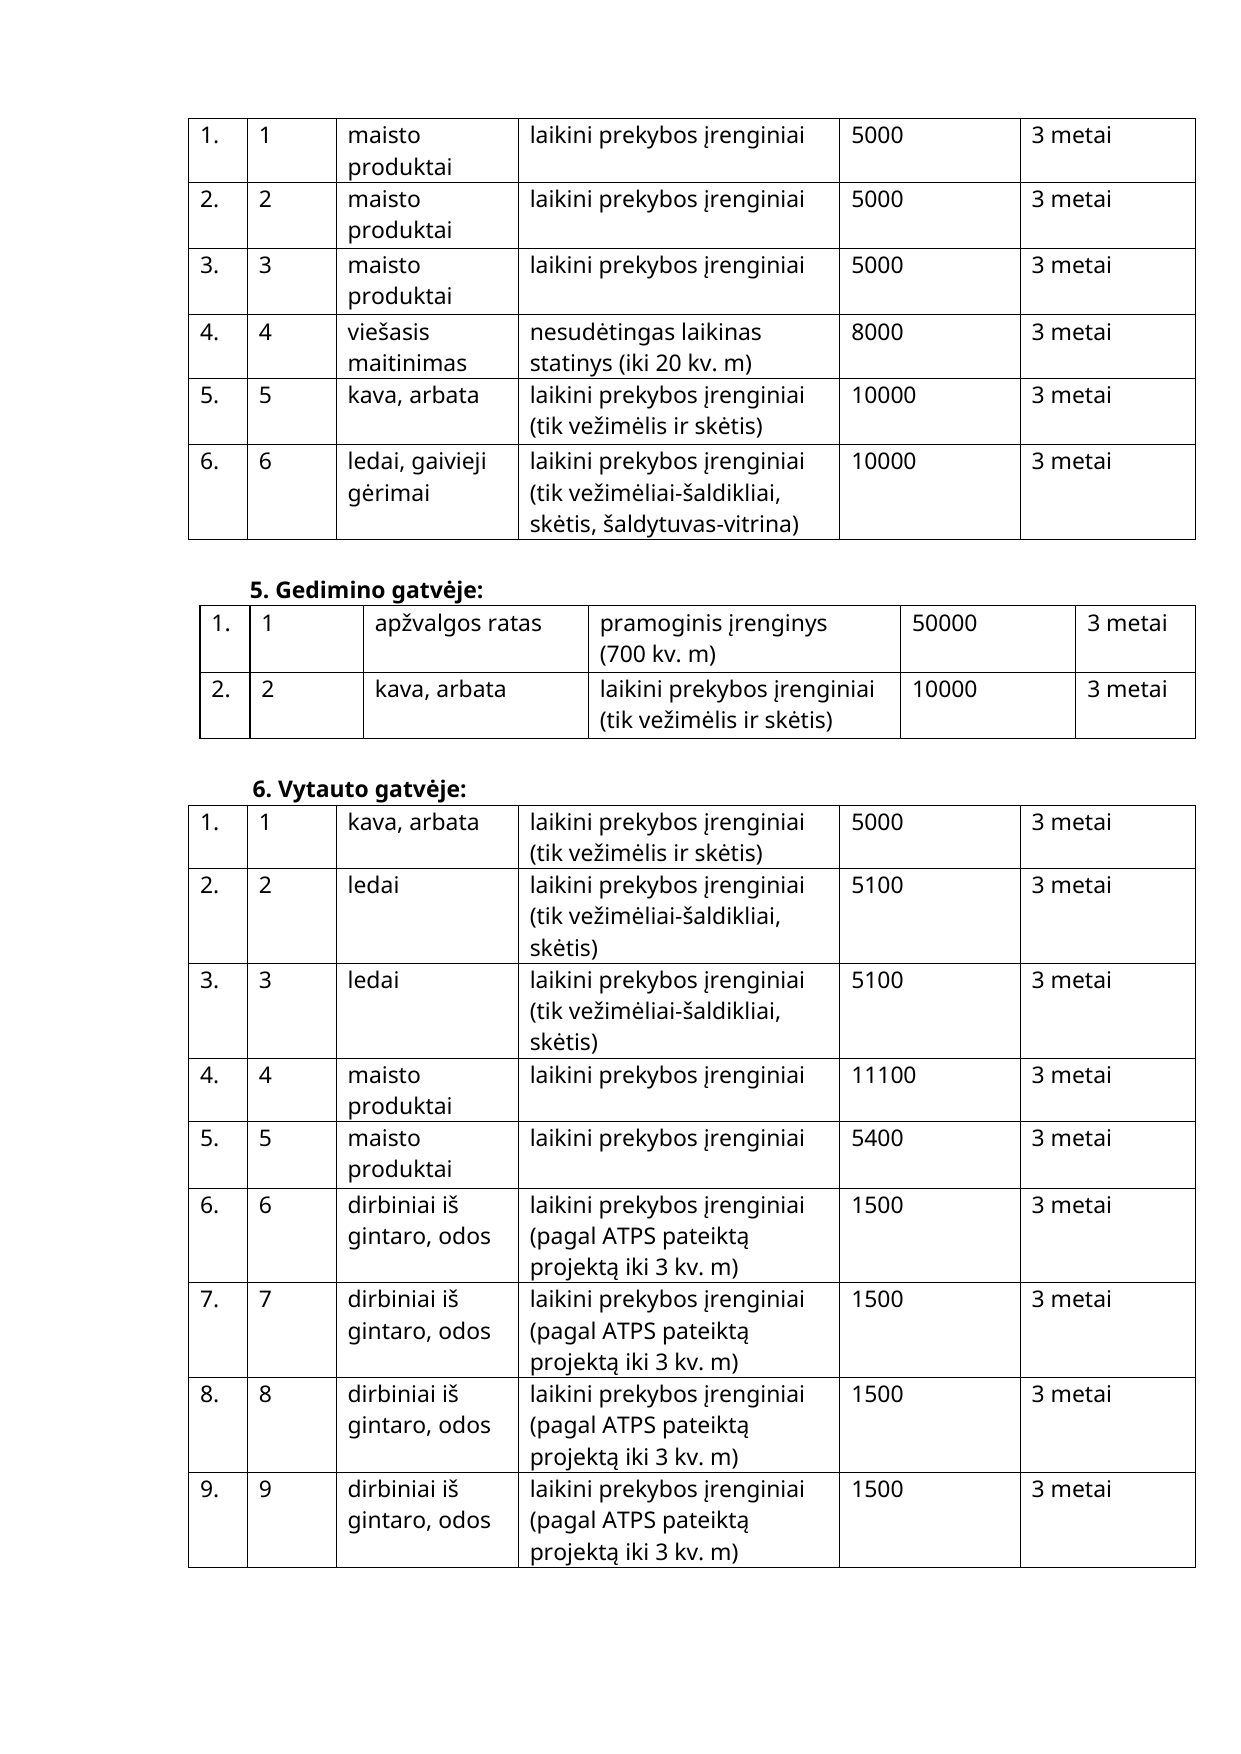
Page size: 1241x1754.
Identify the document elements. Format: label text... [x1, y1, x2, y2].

table_cell laikini prekybos įrenginiai [519, 1059, 839, 1121]
table_header apžvalgos ratas [364, 606, 588, 672]
table_cell 2 [248, 869, 336, 963]
table_cell 1. [189, 119, 247, 182]
table_cell 10000 [901, 673, 1075, 738]
table_cell 1500 [840, 1473, 1020, 1567]
table_cell 7 [248, 1283, 336, 1377]
table_cell 2 [248, 183, 336, 248]
table_cell 8. [189, 1378, 247, 1472]
table_cell 4 [248, 315, 336, 378]
table_cell 5000 [840, 183, 1020, 248]
table_cell laikini prekybos įrenginiai (pagal ATPS pateiktą projektą iki 3 kv. m) [519, 1283, 839, 1377]
table_cell 11100 [840, 1059, 1020, 1121]
table_cell laikini prekybos įrenginiai (tik vežimėliai-šaldikliai, skėtis) [519, 869, 839, 963]
table_cell laikini prekybos įrenginiai (tik vežimėlis ir skėtis) [589, 673, 900, 738]
table_cell 5. [189, 1122, 247, 1187]
table_cell dirbiniai iš gintaro, odos [337, 1283, 518, 1377]
table_cell maisto produktai [337, 183, 518, 248]
table_cell 3. [189, 249, 247, 314]
table_cell 3 metai [1021, 1189, 1195, 1282]
table_cell 3 metai [1021, 964, 1195, 1058]
table_cell 2. [201, 673, 249, 738]
table_cell laikini prekybos įrenginiai [519, 183, 839, 248]
table_cell viešasis maitinimas [337, 315, 518, 378]
table_cell 5000 [840, 119, 1020, 182]
table_cell 3 metai [1021, 183, 1195, 248]
table_cell 5. Gedimino gatvėje: 6. Vytauto gatvėje: [189, 540, 1195, 804]
table_cell 3 metai [1021, 1473, 1195, 1567]
table_cell kava, arbata [364, 673, 588, 738]
table_cell 5400 [840, 1122, 1020, 1187]
table_cell ledai, gaivieji gėrimai [337, 445, 518, 539]
table_cell maisto produktai [337, 119, 518, 182]
table_cell 10000 [840, 379, 1020, 444]
table_cell 5 [248, 379, 336, 444]
table_cell 2. [189, 869, 247, 963]
table_cell 1500 [840, 1378, 1020, 1472]
table_cell laikini prekybos įrenginiai [519, 119, 839, 182]
table_cell 8000 [840, 315, 1020, 378]
table_cell ledai [337, 964, 518, 1058]
table_header 1 [251, 606, 363, 672]
table_cell 8 [248, 1378, 336, 1472]
table_cell 3 [248, 964, 336, 1058]
table_cell 3 metai [1021, 249, 1195, 314]
table_cell 3. [189, 964, 247, 1058]
table_cell 6. [189, 445, 247, 539]
table_cell laikini prekybos įrenginiai (tik vežimėliai-šaldikliai, skėtis, šaldytuvas-vitrina) [519, 445, 839, 539]
table_cell 5 [248, 1122, 336, 1187]
table_cell laikini prekybos įrenginiai [519, 249, 839, 314]
table_cell 1500 [840, 1189, 1020, 1282]
table_cell 3 metai [1021, 119, 1195, 182]
table_cell 10000 [840, 445, 1020, 539]
table_header 1. [201, 606, 249, 672]
table_cell 1 [248, 806, 336, 868]
table_cell maisto produktai [337, 1059, 518, 1121]
table_cell kava, arbata [337, 379, 518, 444]
table_cell maisto produktai [337, 249, 518, 314]
table_cell laikini prekybos įrenginiai (tik vežimėlis ir skėtis) [519, 806, 839, 868]
table_cell 5000 [840, 806, 1020, 868]
table_cell kava, arbata [337, 806, 518, 868]
table_cell 5000 [840, 249, 1020, 314]
table_cell laikini prekybos įrenginiai (pagal ATPS pateiktą projektą iki 3 kv. m) [519, 1473, 839, 1567]
table_cell 3 metai [1076, 673, 1195, 738]
table_cell 9 [248, 1473, 336, 1567]
table_cell 3 metai [1021, 445, 1195, 539]
table_header 50000 [901, 606, 1075, 672]
table_cell 6 [248, 1189, 336, 1282]
table_cell 2 [251, 673, 363, 738]
table_cell dirbiniai iš gintaro, odos [337, 1378, 518, 1472]
table_cell laikini prekybos įrenginiai (tik vežimėlis ir skėtis) [519, 379, 839, 444]
table_cell 9. [189, 1473, 247, 1567]
table_cell 3 metai [1021, 315, 1195, 378]
table_cell nesudėtingas laikinas statinys (iki 20 kv. m) [519, 315, 839, 378]
table_cell 3 metai [1021, 1122, 1195, 1187]
table_cell 4. [189, 315, 247, 378]
table_cell 7. [189, 1283, 247, 1377]
table_cell laikini prekybos įrenginiai (pagal ATPS pateiktą projektą iki 3 kv. m) [519, 1378, 839, 1472]
table_cell 2. [189, 183, 247, 248]
table_cell maisto produktai [337, 1122, 518, 1187]
table_cell 4 [248, 1059, 336, 1121]
table_cell 1 [248, 119, 336, 182]
table_cell 3 metai [1021, 379, 1195, 444]
table_cell dirbiniai iš gintaro, odos [337, 1189, 518, 1282]
table_cell 3 metai [1021, 1059, 1195, 1121]
table_cell dirbiniai iš gintaro, odos [337, 1473, 518, 1567]
table_cell 1. [189, 806, 247, 868]
table_cell 1500 [840, 1283, 1020, 1377]
table_cell ledai [337, 869, 518, 963]
table_cell 6 [248, 445, 336, 539]
table_cell 3 metai [1021, 1378, 1195, 1472]
table_cell 3 [248, 249, 336, 314]
table_cell laikini prekybos įrenginiai (pagal ATPS pateiktą projektą iki 3 kv. m) [519, 1189, 839, 1282]
table_cell laikini prekybos įrenginiai (tik vežimėliai-šaldikliai, skėtis) [519, 964, 839, 1058]
table_cell 5. [189, 379, 247, 444]
table_cell 5100 [840, 964, 1020, 1058]
table_header pramoginis įrenginys (700 kv. m) [589, 606, 900, 672]
table_cell 4. [189, 1059, 247, 1121]
table_cell 6. [189, 1189, 247, 1282]
table_header 3 metai [1076, 606, 1195, 672]
table_cell laikini prekybos įrenginiai [519, 1122, 839, 1187]
table_cell 3 metai [1021, 869, 1195, 963]
table_cell 5100 [840, 869, 1020, 963]
table_cell 3 metai [1021, 806, 1195, 868]
table_cell 3 metai [1021, 1283, 1195, 1377]
